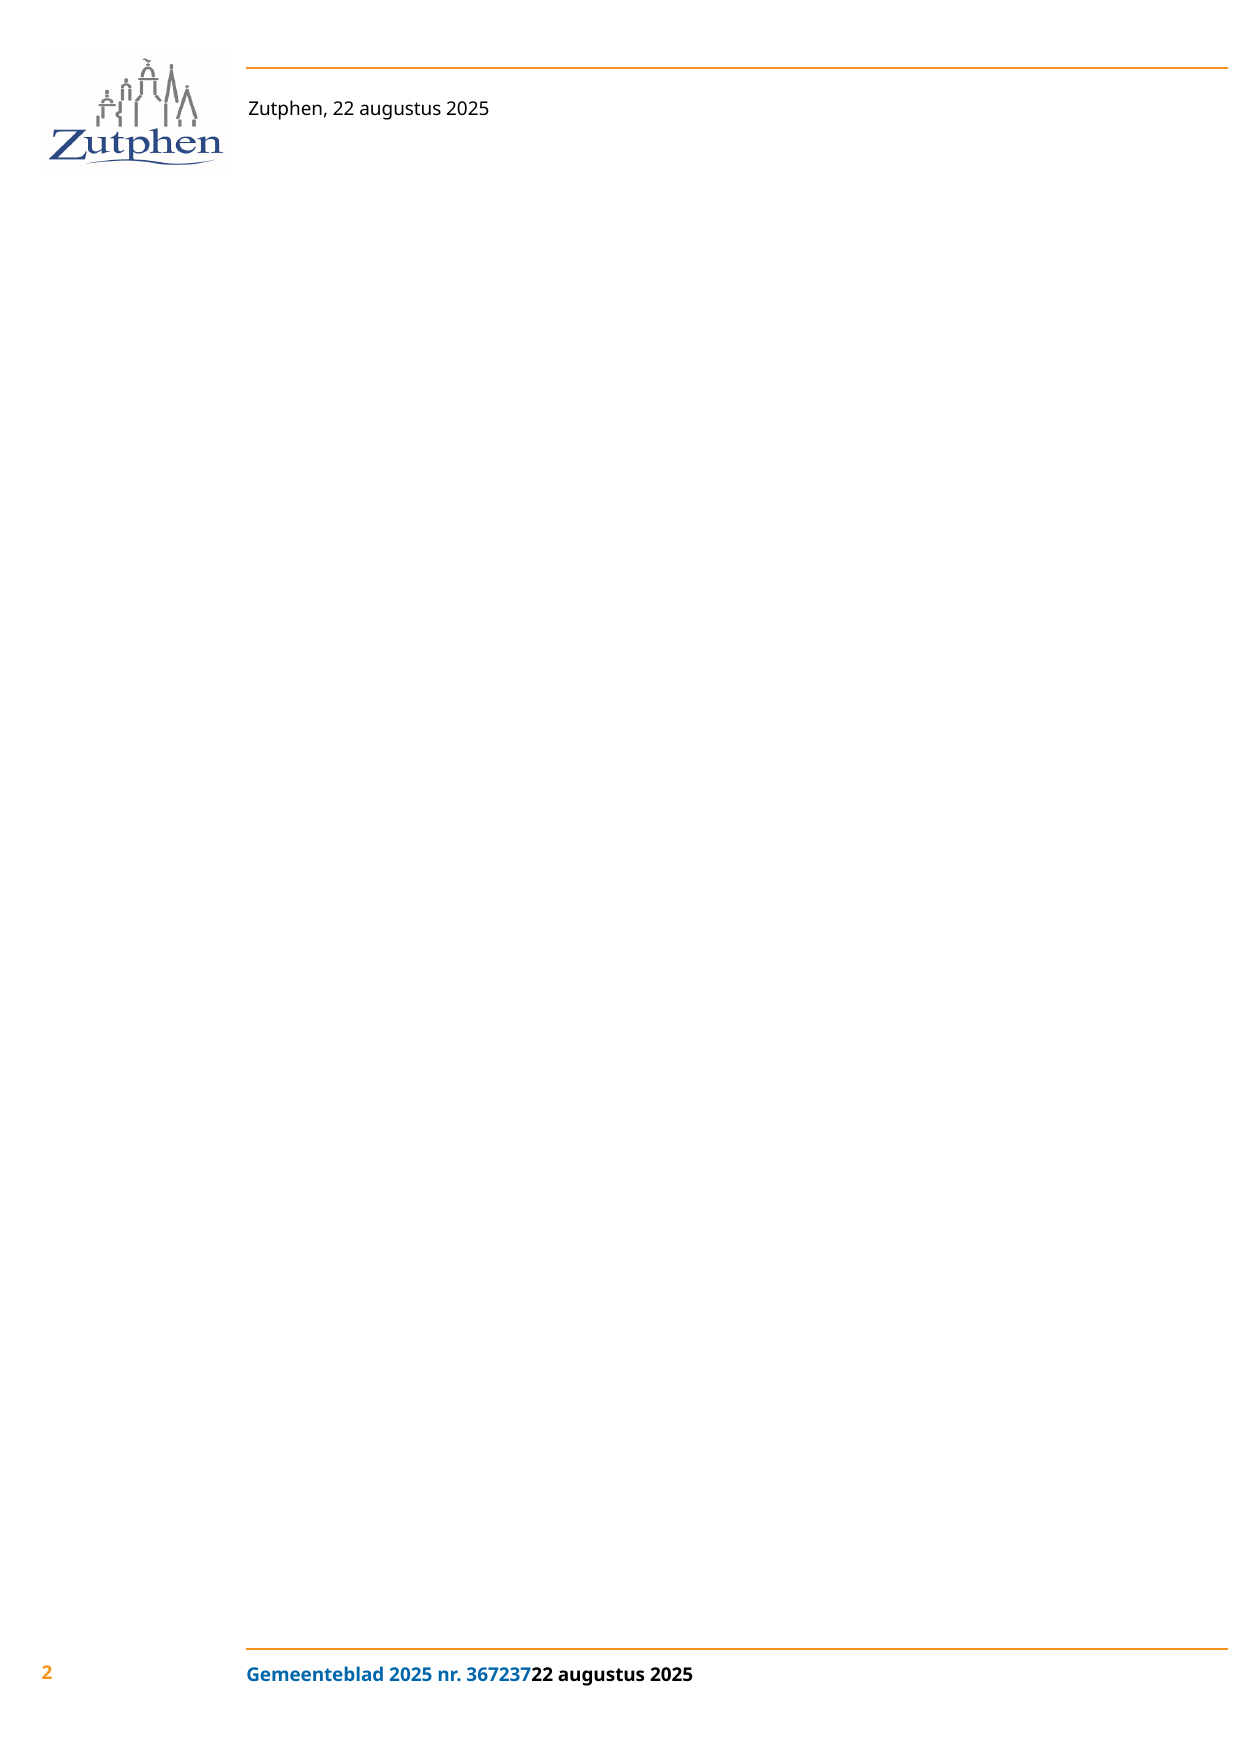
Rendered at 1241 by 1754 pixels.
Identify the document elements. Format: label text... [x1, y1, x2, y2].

picture [41, 47, 231, 172]
text Zutphen, 22 augustus 2025 [248, 95, 1152, 121]
